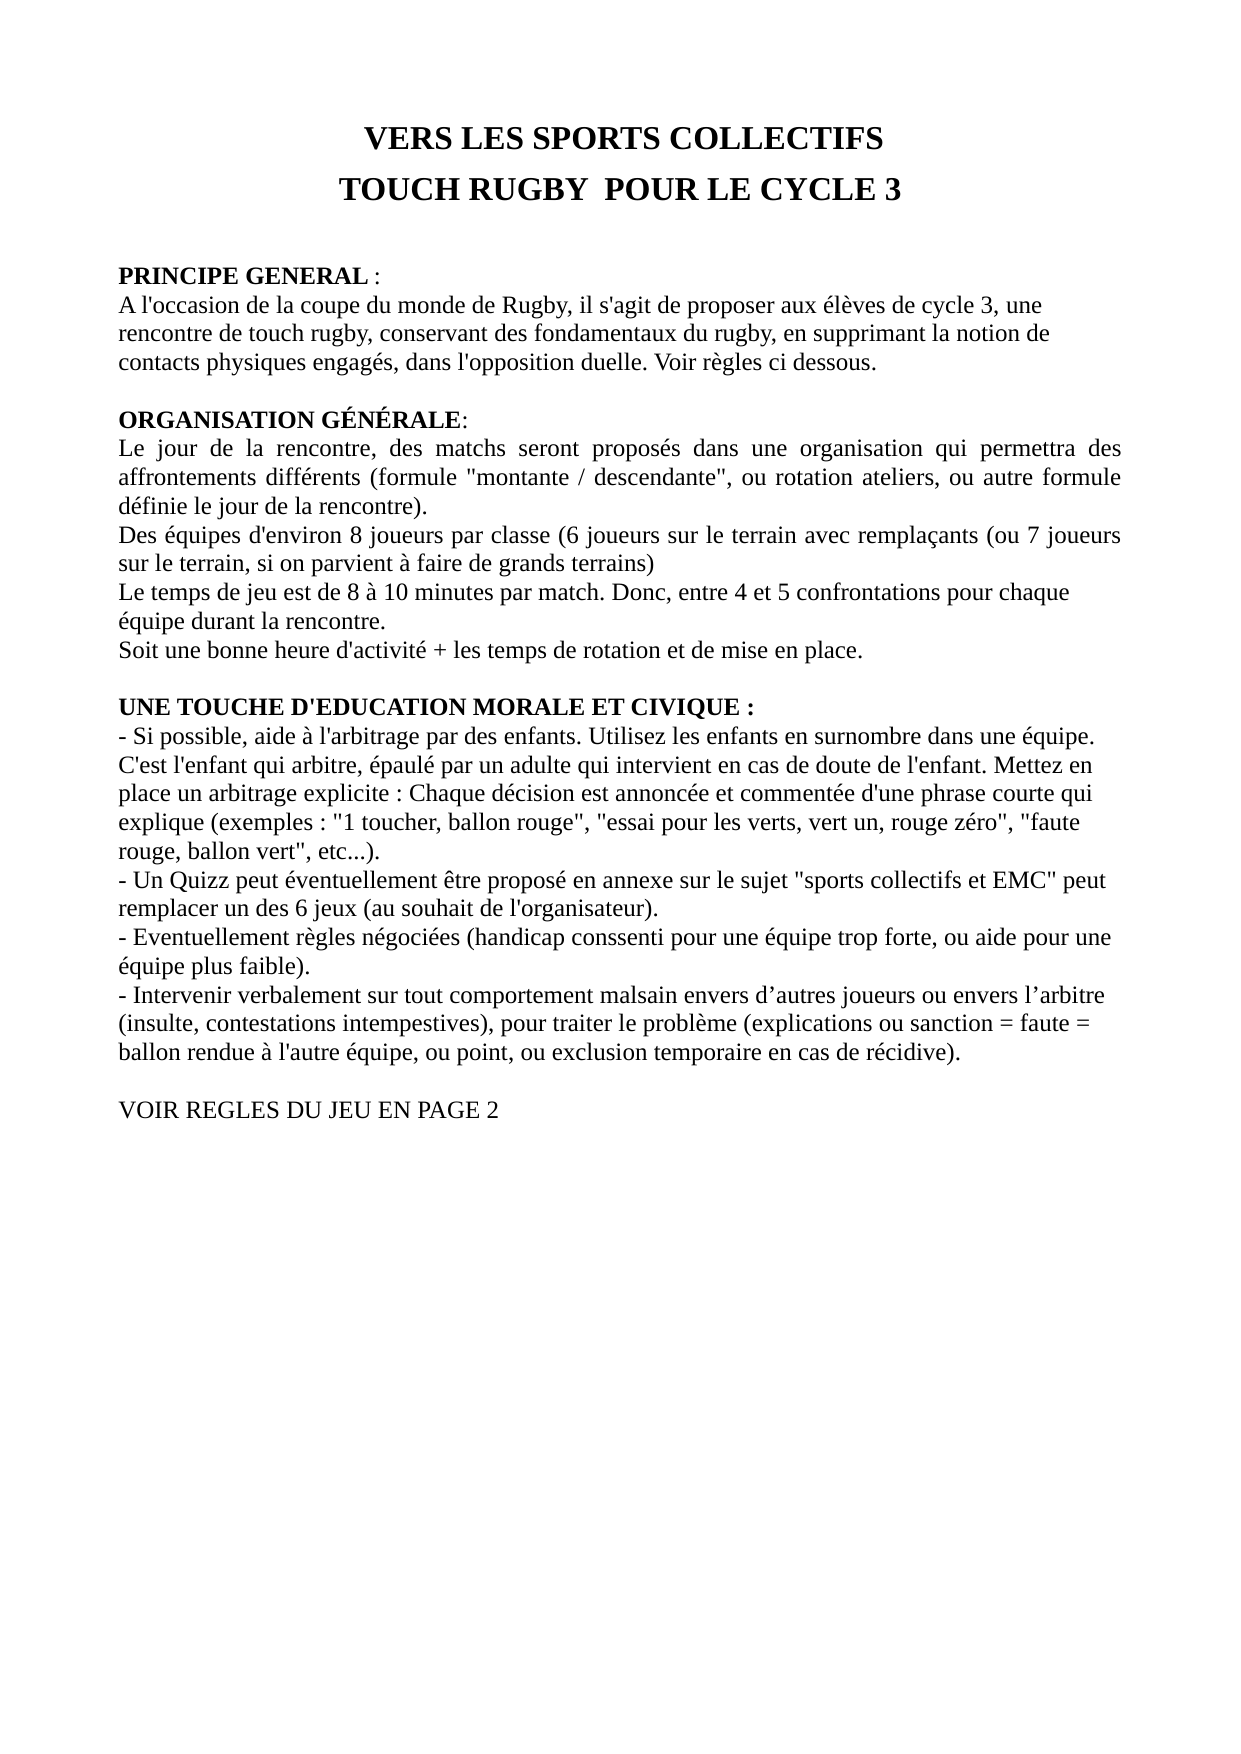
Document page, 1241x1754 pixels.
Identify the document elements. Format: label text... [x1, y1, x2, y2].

text TOUCH RUGBY pour le cycle 3 [118, 169, 1122, 207]
text A l'occasion de la coupe du monde de Rugby, il s'agit de proposer aux élèves de cycle 3, une rencontre de touch rugby, conservant des fondamentaux du rugby, en supprimant la notion de contacts physiques engagés, dans l'opposition duelle. Voir règles ci dessous. [118, 290, 1122, 376]
text PRINCIPE GENERAL : [118, 261, 1122, 290]
text - Un Quizz peut éventuellement être proposé en annexe sur le sujet "sports collectifs et EMC" peut remplacer un des 6 jeux (au souhait de l'organisateur). [118, 865, 1122, 922]
text Le temps de jeu est de 8 à 10 minutes par match. Donc, entre 4 et 5 confrontations pour chaque équipe durant la rencontre. [118, 577, 1122, 635]
text Organisation générale: [118, 405, 1122, 433]
text - Intervenir verbalement sur tout comportement malsain envers d’autres joueurs ou envers l’arbitre (insulte, contestations intempestives), pour traiter le problème (explications ou sanction = faute = ballon rendue à l'autre équipe, ou point, ou exclusion temporaire en cas de récidive). [118, 980, 1122, 1066]
text VOIR REGLES DU JEU EN PAGE 2 [118, 1095, 1122, 1123]
text Soit une bonne heure d'activité + les temps de rotation et de mise en place. [118, 635, 1122, 663]
text - Eventuellement règles négociées (handicap conssenti pour une équipe trop forte, ou aide pour une équipe plus faible). [118, 922, 1122, 980]
text - Si possible, aide à l'arbitrage par des enfants. Utilisez les enfants en surnombre dans une équipe. C'est l'enfant qui arbitre, épaulé par un adulte qui intervient en cas de doute de l'enfant. Mettez en place un arbitrage explicite : Chaque décision est annoncée et commentée d'une phrase courte qui explique (exemples : "1 toucher, ballon rouge", "essai pour les verts, vert un, rouge zéro", "faute rouge, ballon vert", etc...). [118, 721, 1122, 865]
text Des équipes d'environ 8 joueurs par classe (6 joueurs sur le terrain avec remplaçants (ou 7 joueurs sur le terrain, si on parvient à faire de grands terrains) [118, 520, 1122, 577]
text VERS LES SPORTS COLLECTIFS [118, 118, 1122, 156]
text UNE TOUCHE D'EDUCATION MORALE ET CIVIQUE : [118, 692, 1122, 721]
text Le jour de la rencontre, des matchs seront proposés dans une organisation qui permettra des affrontements différents (formule "montante / descendante", ou rotation ateliers, ou autre formule définie le jour de la rencontre). [118, 433, 1122, 520]
